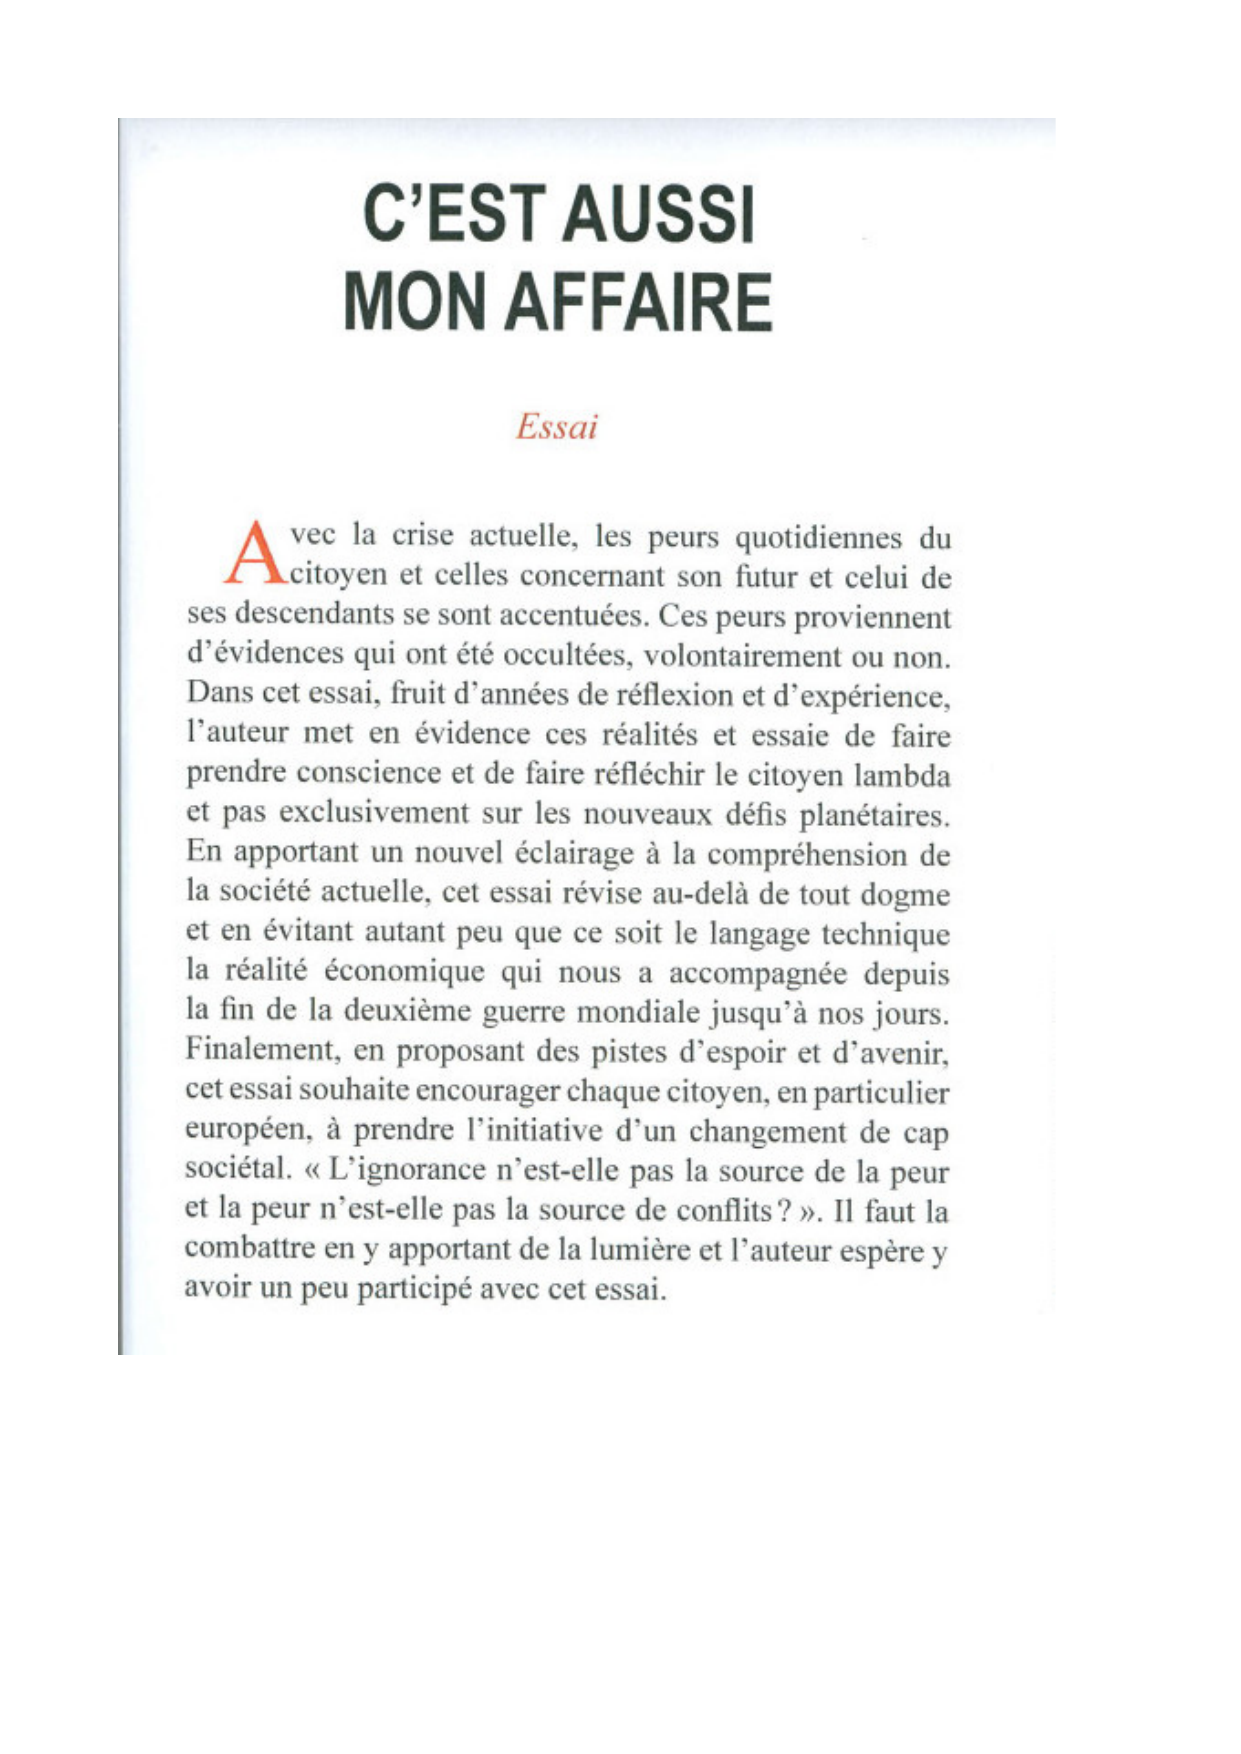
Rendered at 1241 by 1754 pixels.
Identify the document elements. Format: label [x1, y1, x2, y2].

picture [118, 118, 1056, 1355]
